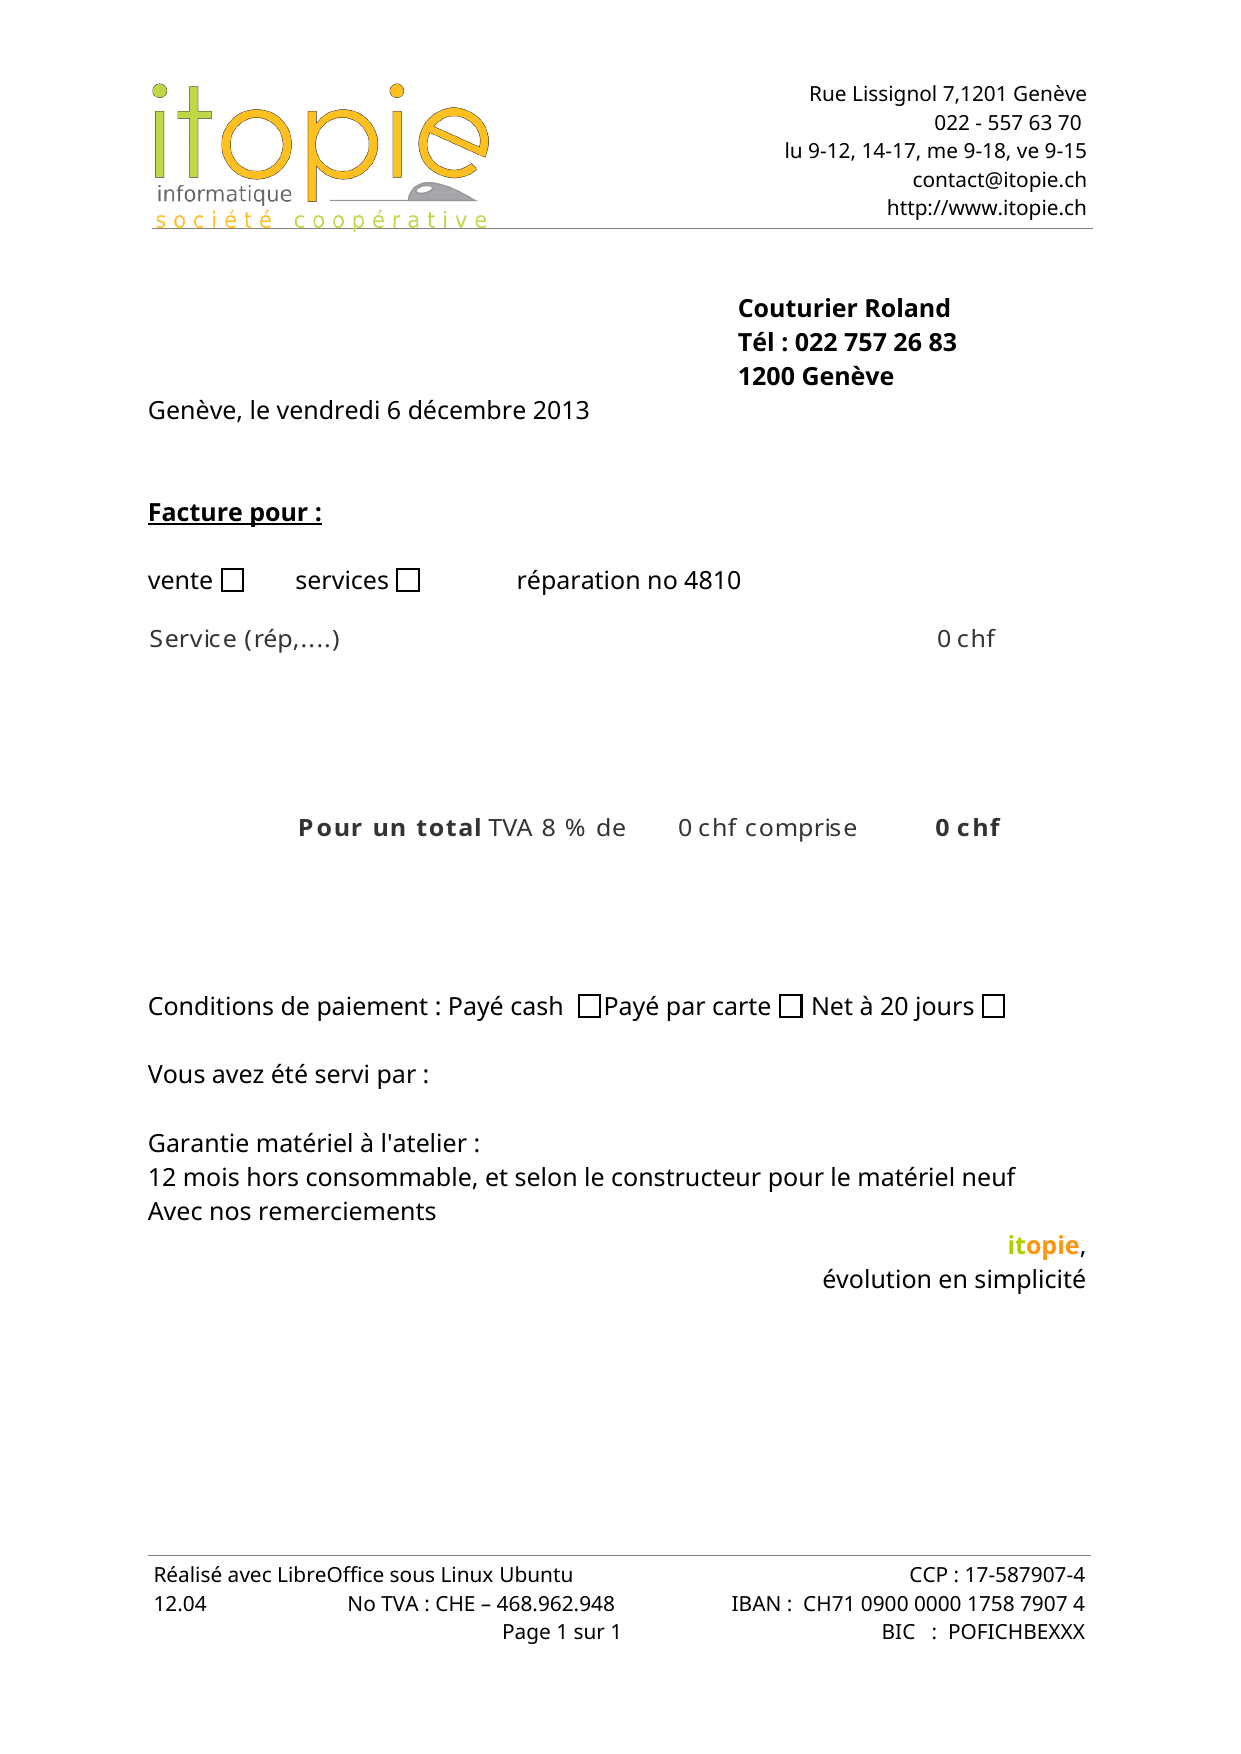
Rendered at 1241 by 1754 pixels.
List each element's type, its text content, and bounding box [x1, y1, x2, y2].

text Genève, le vendredi 6 décembre 2013 [148, 392, 1093, 427]
text vente services réparation no 4810 [148, 563, 1093, 597]
text évolution en simplicité [148, 1262, 1093, 1296]
text itopie, [148, 1227, 1093, 1262]
text Avec nos remerciements [148, 1193, 1093, 1227]
picture [138, 72, 500, 244]
text Tél : 022 757 26 83 [148, 324, 1093, 358]
text Vous avez été servi par : [148, 1057, 1093, 1091]
text 12 mois hors consommable, et selon le constructeur pour le matériel neuf [148, 1159, 1093, 1193]
text Facture pour : [148, 495, 1093, 529]
text Conditions de paiement : Payé cash Payé par carte Net à 20 jours [148, 989, 1093, 1023]
text Couturier Roland [148, 290, 1093, 324]
text 1200 Genève [148, 358, 1093, 392]
text Garantie matériel à l'atelier : [148, 1125, 1093, 1159]
